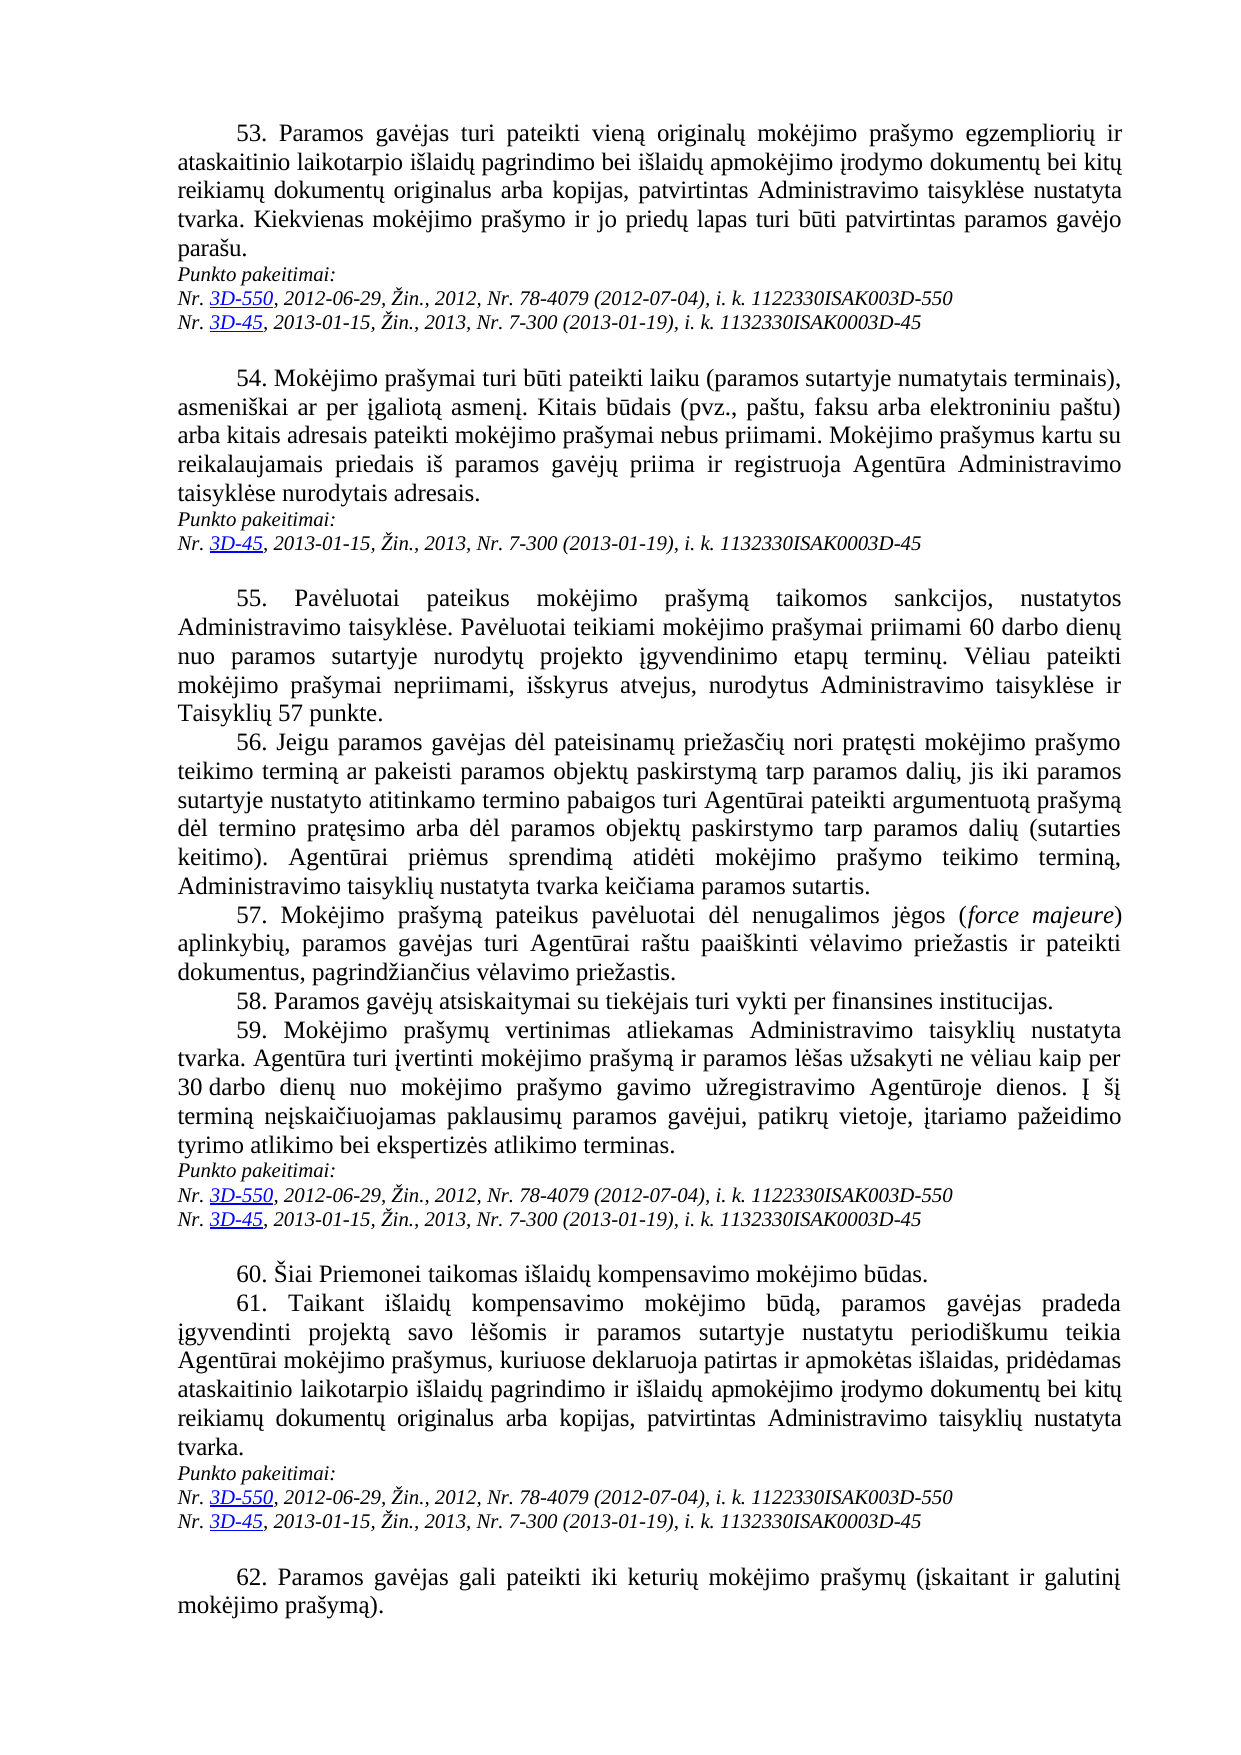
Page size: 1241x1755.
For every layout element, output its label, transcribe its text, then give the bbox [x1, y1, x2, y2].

text 54. Mokėjimo prašymai turi būti pateikti laiku (paramos sutartyje numatytais terminais), asmeniškai ar per įgaliotą asmenį. Kitais būdais (pvz., paštu, faksu arba elektroniniu paštu) arba kitais adresais pateikti mokėjimo prašymai nebus priimami. Mokėjimo prašymus kartu su reikalaujamais priedais iš paramos gavėjų priima ir registruoja Agentūra Administravimo taisyklėse nurodytais adresais. [177, 363, 1122, 507]
text Punkto pakeitimai: [177, 262, 1122, 286]
text 56. Jeigu paramos gavėjas dėl pateisinamų priežasčių nori pratęsti mokėjimo prašymo teikimo terminą ar pakeisti paramos objektų paskirstymą tarp paramos dalių, jis iki paramos sutartyje nustatyto atitinkamo termino pabaigos turi Agentūrai pateikti argumentuotą prašymą dėl termino pratęsimo arba dėl paramos objektų paskirstymo tarp paramos dalių (sutarties keitimo). Agentūrai priėmus sprendimą atidėti mokėjimo prašymo teikimo terminą, Administravimo taisyklių nustatyta tvarka keičiama paramos sutartis. [177, 727, 1122, 900]
text 61. Taikant išlaidų kompensavimo mokėjimo būdą, paramos gavėjas pradeda įgyvendinti projektą savo lėšomis ir paramos sutartyje nustatytu periodiškumu teikia Agentūrai mokėjimo prašymus, kuriuose deklaruoja patirtas ir apmokėtas išlaidas, pridėdamas ataskaitinio laikotarpio išlaidų pagrindimo ir išlaidų apmokėjimo įrodymo dokumentų bei kitų reikiamų dokumentų originalus arba kopijas, patvirtintas Administravimo taisyklių nustatyta tvarka. [177, 1288, 1122, 1461]
text 57. Mokėjimo prašymą pateikus pavėluotai dėl nenugalimos jėgos (force majeure) aplinkybių, paramos gavėjas turi Agentūrai raštu paaiškinti vėlavimo priežastis ir pateikti dokumentus, pagrindžiančius vėlavimo priežastis. [177, 900, 1122, 986]
text Nr. 3D-45, 2013-01-15, Žin., 2013, Nr. 7-300 (2013-01-19), i. k. 1132330ISAK0003D-45 [177, 1207, 1122, 1231]
text 58. Paramos gavėjų atsiskaitymai su tiekėjais turi vykti per finansines institucijas. [177, 986, 1122, 1015]
text 59. Mokėjimo prašymų vertinimas atliekamas Administravimo taisyklių nustatyta tvarka. Agentūra turi įvertinti mokėjimo prašymą ir paramos lėšas užsakyti ne vėliau kaip per 30 darbo dienų nuo mokėjimo prašymo gavimo užregistravimo Agentūroje dienos. Į šį terminą neįskaičiuojamas paklausimų paramos gavėjui, patikrų vietoje, įtariamo pažeidimo tyrimo atlikimo bei ekspertizės atlikimo terminas. [177, 1015, 1122, 1158]
text Nr. 3D-45, 2013-01-15, Žin., 2013, Nr. 7-300 (2013-01-19), i. k. 1132330ISAK0003D-45 [177, 310, 1122, 334]
text 62. Paramos gavėjas gali pateikti iki keturių mokėjimo prašymų (įskaitant ir galutinį mokėjimo prašymą). [177, 1562, 1122, 1619]
text Nr. 3D-45, 2013-01-15, Žin., 2013, Nr. 7-300 (2013-01-19), i. k. 1132330ISAK0003D-45 [177, 1509, 1122, 1533]
text Punkto pakeitimai: [177, 1461, 1122, 1485]
text Nr. 3D-45, 2013-01-15, Žin., 2013, Nr. 7-300 (2013-01-19), i. k. 1132330ISAK0003D-45 [177, 531, 1122, 555]
text Punkto pakeitimai: [177, 1158, 1122, 1182]
text 53. Paramos gavėjas turi pateikti vieną originalų mokėjimo prašymo egzempliorių ir ataskaitinio laikotarpio išlaidų pagrindimo bei išlaidų apmokėjimo įrodymo dokumentų bei kitų reikiamų dokumentų originalus arba kopijas, patvirtintas Administravimo taisyklėse nustatyta tvarka. Kiekvienas mokėjimo prašymo ir jo priedų lapas turi būti patvirtintas paramos gavėjo parašu. [177, 118, 1122, 262]
text Punkto pakeitimai: [177, 507, 1122, 531]
text 60. Šiai Priemonei taikomas išlaidų kompensavimo mokėjimo būdas. [177, 1259, 1122, 1288]
text Nr. 3D-550, 2012-06-29, Žin., 2012, Nr. 78-4079 (2012-07-04), i. k. 1122330ISAK003D-550 [177, 1182, 1122, 1207]
text Nr. 3D-550, 2012-06-29, Žin., 2012, Nr. 78-4079 (2012-07-04), i. k. 1122330ISAK003D-550 [177, 1485, 1122, 1509]
text 55. Pavėluotai pateikus mokėjimo prašymą taikomos sankcijos, nustatytos Administravimo taisyklėse. Pavėluotai teikiami mokėjimo prašymai priimami 60 darbo dienų nuo paramos sutartyje nurodytų projekto įgyvendinimo etapų terminų. Vėliau pateikti mokėjimo prašymai nepriimami, išskyrus atvejus, nurodytus Administravimo taisyklėse ir Taisyklių 57 punkte. [177, 583, 1122, 727]
text Nr. 3D-550, 2012-06-29, Žin., 2012, Nr. 78-4079 (2012-07-04), i. k. 1122330ISAK003D-550 [177, 286, 1122, 310]
